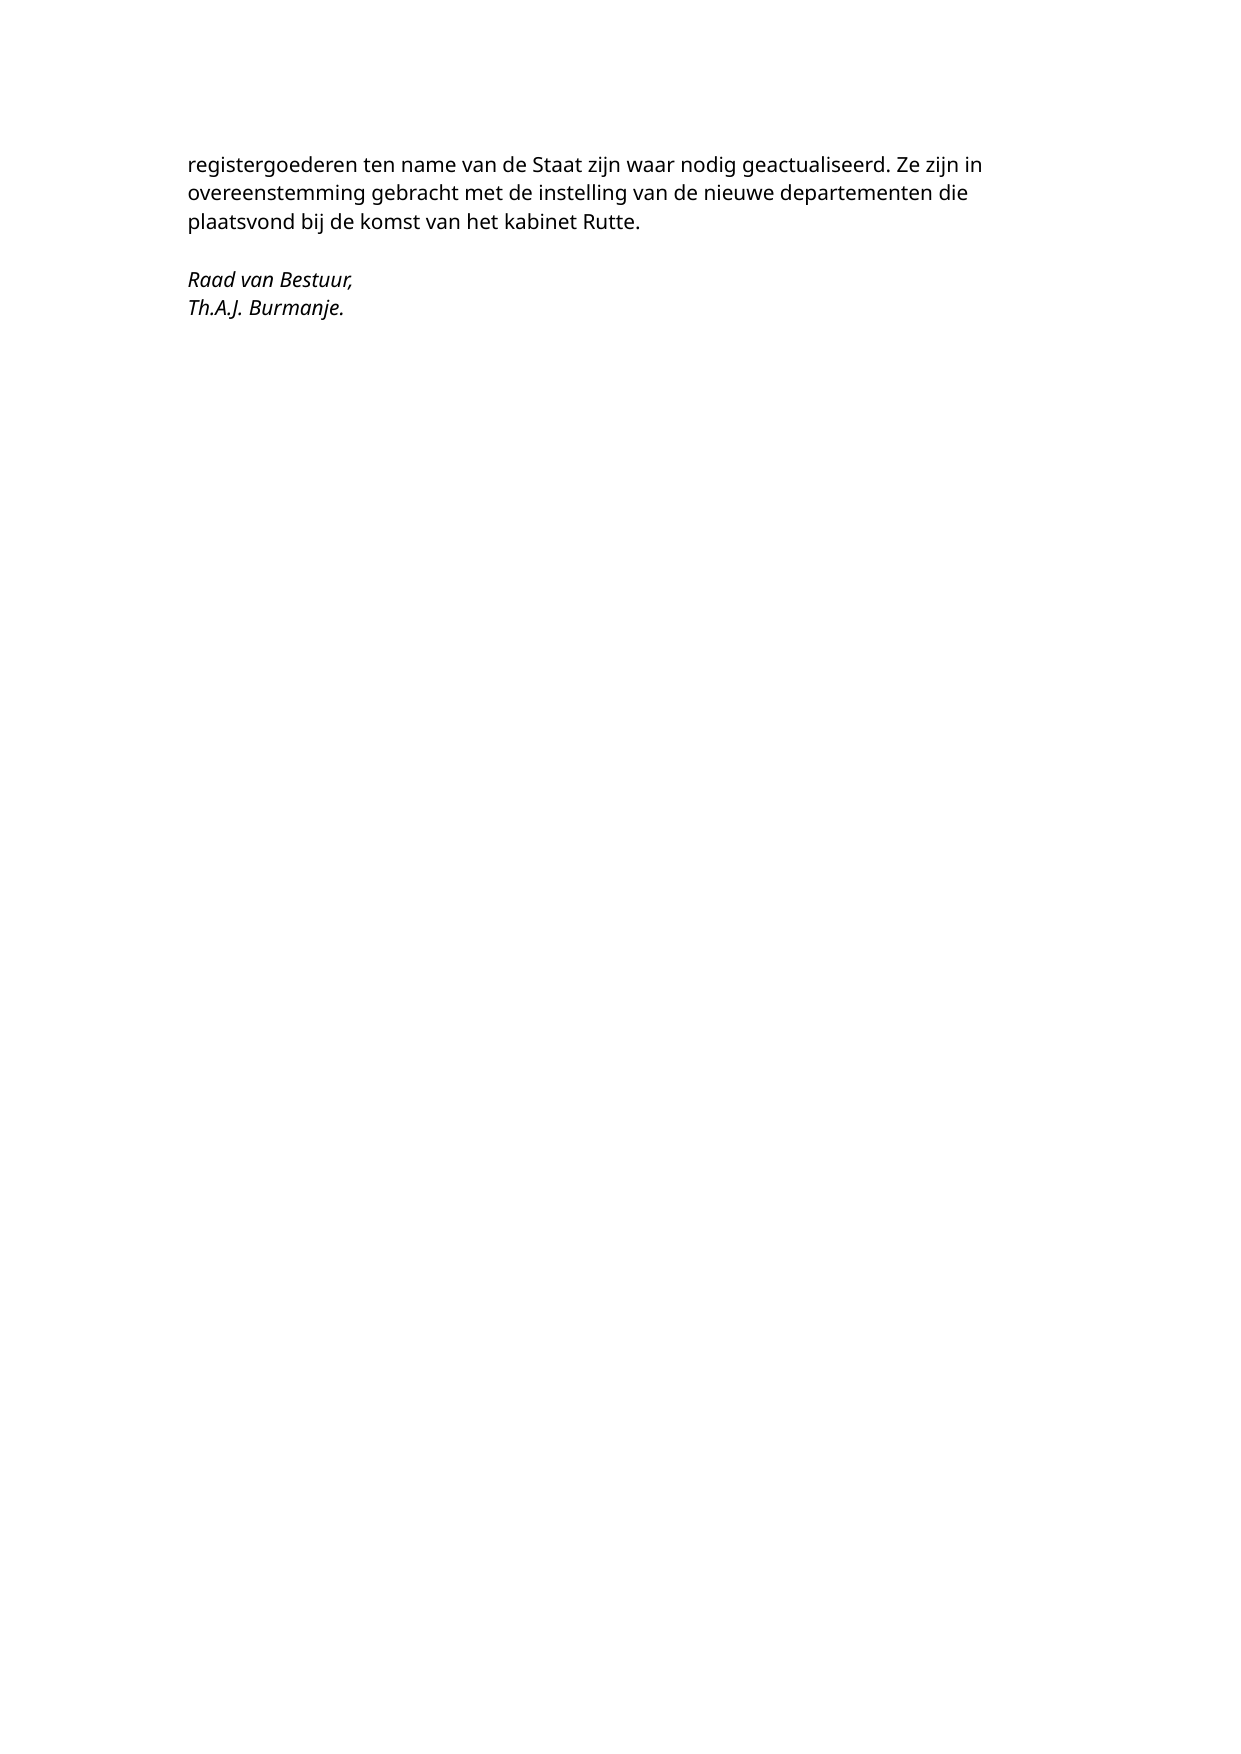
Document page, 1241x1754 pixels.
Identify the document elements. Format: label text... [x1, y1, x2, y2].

text Th.A.J. Burmanje. [187, 293, 1053, 322]
text Raad van Bestuur, [187, 265, 1053, 293]
text registergoederen ten name van de Staat zijn waar nodig geactualiseerd. Ze zijn in overeenstemming gebracht met de instelling van de nieuwe departementen die plaatsvond bij de komst van het kabinet Rutte. [187, 150, 1053, 235]
